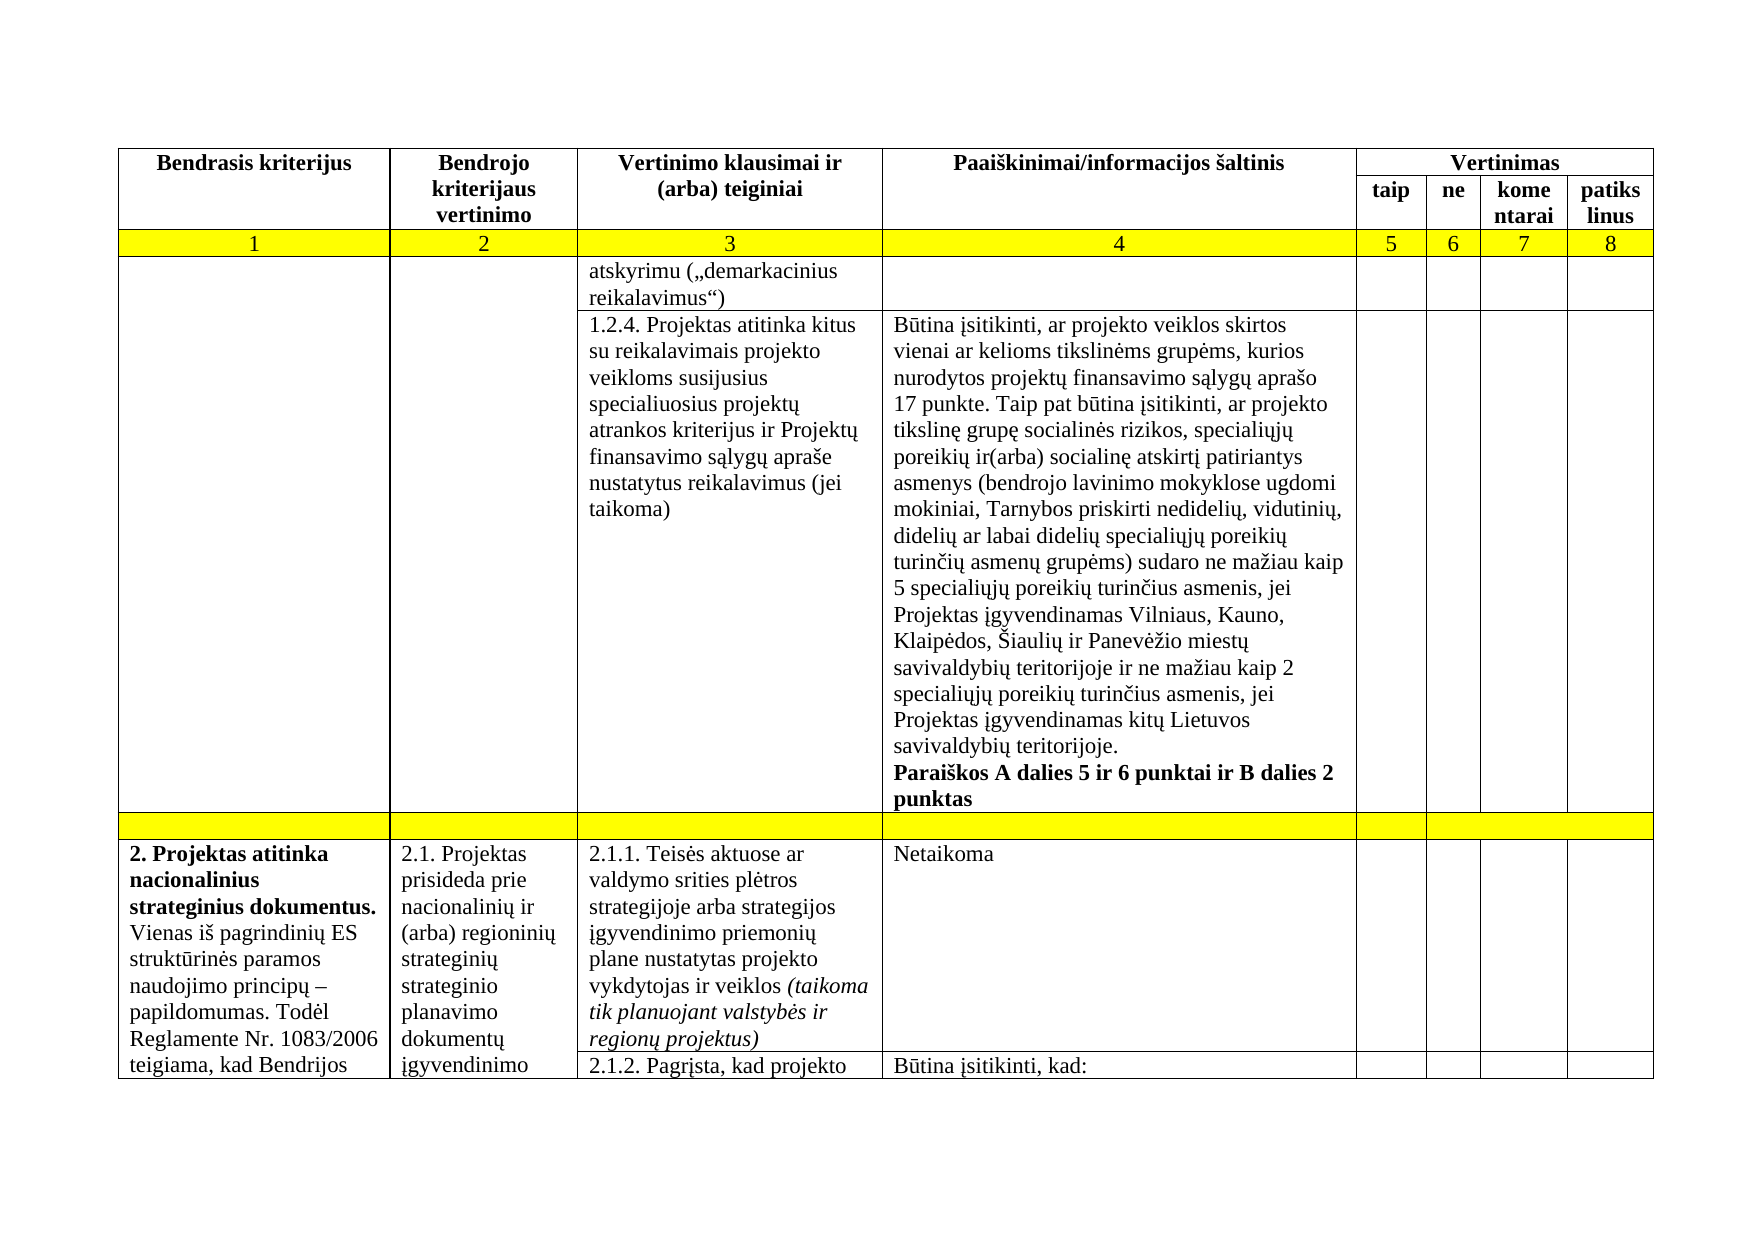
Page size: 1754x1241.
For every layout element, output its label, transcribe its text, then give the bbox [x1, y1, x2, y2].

table_cell [1357, 840, 1426, 1051]
table_cell [578, 813, 882, 839]
table_cell atskyrimu („demarkacinius reikalavimus“) [578, 257, 882, 310]
table_cell [1357, 813, 1426, 839]
table_cell [1481, 1052, 1567, 1078]
table_cell 5 [1357, 230, 1426, 256]
table_cell [391, 813, 577, 839]
table_cell 2 [391, 230, 577, 256]
table_cell [1568, 840, 1653, 1051]
table_cell [883, 813, 1356, 839]
table_cell [119, 257, 389, 812]
table_cell 4 [883, 230, 1356, 256]
table_cell komentarai [1481, 176, 1567, 229]
table_cell [1357, 257, 1426, 310]
table_cell [1427, 1052, 1480, 1078]
table_cell [1568, 311, 1653, 812]
table_cell 2.1.2. Pagrįsta, kad projekto [578, 1052, 882, 1078]
table_cell Būtina įsitikinti, ar projekto veiklos skirtos vienai ar kelioms tikslinėms grupėms, kurios nurodytos projektų finansavimo sąlygų aprašo 17 punkte. Taip pat būtina įsitikinti, ar projekto tikslinę grupę socialinės rizikos, specialiųjų poreikių ir(arba) socialinę atskirtį patiriantys asmenys (bendrojo lavinimo mokyklose ugdomi mokiniai, Tarnybos priskirti nedidelių, vidutinių, didelių ar labai didelių specialiųjų poreikių turinčių asmenų grupėms) sudaro ne mažiau kaip 5 specialiųjų poreikių turinčius asmenis, jei Projektas įgyvendinamas Vilniaus, Kauno, Klaipėdos, Šiaulių ir Panevėžio miestų savivaldybių teritorijoje ir ne mažiau kaip 2 specialiųjų poreikių turinčius asmenis, jei Projektas įgyvendinamas kitų Lietuvos savivaldybių teritorijoje. Paraiškos A dalies 5 ir 6 punktai ir B dalies 2 punktas [883, 311, 1356, 812]
table_cell [1481, 840, 1567, 1051]
table_cell 2.1. Projektas prisideda prie nacionalinių ir (arba) regioninių strateginių strateginio planavimo dokumentų įgyvendinimo [391, 840, 577, 1078]
table_cell patikslinus [1568, 176, 1653, 229]
table_cell 1.2.4. Projektas atitinka kitus su reikalavimais projekto veikloms susijusius specialiuosius projektų atrankos kriterijus ir Projektų finansavimo sąlygų apraše nustatytus reikalavimus (jei taikoma) [578, 311, 882, 812]
table_cell [1481, 257, 1567, 310]
table_header Paaiškinimai/informacijos šaltinis [883, 149, 1356, 229]
table_cell taip [1357, 176, 1426, 229]
table_cell Būtina įsitikinti, kad: [883, 1052, 1356, 1078]
table_cell 8 [1568, 230, 1653, 256]
table_cell [1481, 311, 1567, 812]
table_cell [1357, 1052, 1426, 1078]
table_header Vertinimas [1357, 149, 1653, 175]
table_header Bendrojo kriterijaus vertinimo aspektai [391, 149, 577, 229]
table_cell [1427, 813, 1653, 839]
table_cell 2.1.1. Teisės aktuose ar valdymo srities plėtros strategijoje arba strategijos įgyvendinimo priemonių plane nustatytas projekto vykdytojas ir veiklos (taikoma tik planuojant valstybės ir regionų projektus) [578, 840, 882, 1051]
table_cell 2. Projektas atitinka nacionalinius strateginius dokumentus. Vienas iš pagrindinių ES struktūrinės paramos naudojimo principų – papildomumas. Todėl Reglamente Nr. 1083/2006 teigiama, kad Bendrijos [119, 840, 389, 1078]
table_cell [391, 257, 577, 812]
table_cell [1427, 840, 1480, 1051]
table_cell [883, 257, 1356, 310]
table_cell [1427, 311, 1480, 812]
table_cell [1568, 257, 1653, 310]
table_cell [1427, 257, 1480, 310]
table_cell 6 [1427, 230, 1480, 256]
table_cell [1568, 1052, 1653, 1078]
table_cell 3 [578, 230, 882, 256]
table_cell 1 [119, 230, 389, 256]
table_cell Netaikoma [883, 840, 1356, 1051]
table_cell ne [1427, 176, 1480, 229]
table_cell [119, 813, 389, 839]
table_header Bendrasis kriterijus [119, 149, 389, 229]
table_cell 7 [1481, 230, 1567, 256]
table_header Vertinimo klausimai ir (arba) teiginiai [578, 149, 882, 229]
table_cell [1357, 311, 1426, 812]
